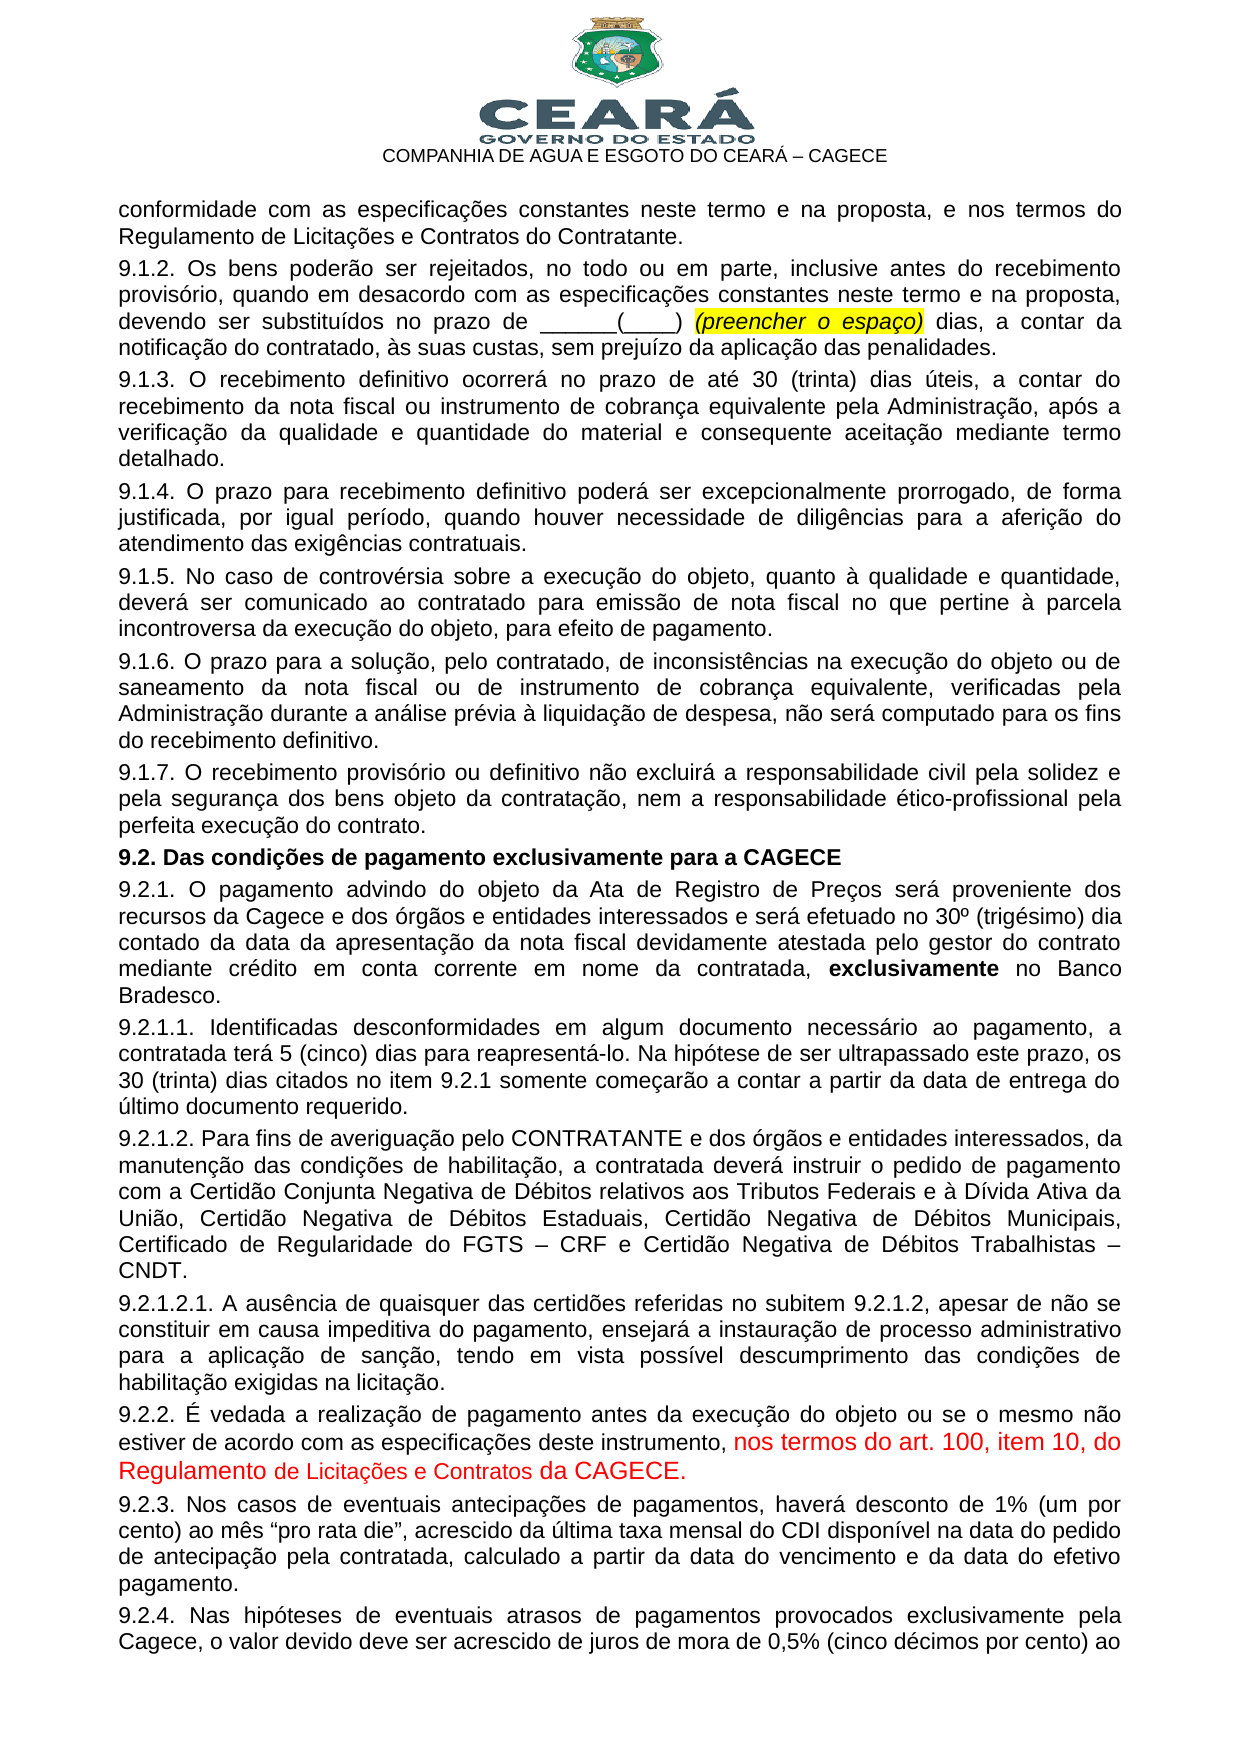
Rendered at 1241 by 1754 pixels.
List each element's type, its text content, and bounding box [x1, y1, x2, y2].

text 9.2.1.2.1. A ausência de quaisquer das certidões referidas no subitem 9.2.1.2, apesar de não se constituir em causa impeditiva do pagamento, ensejará a instauração de processo administrativo para a aplicação de sanção, tendo em vista possível descumprimento das condições de habilitação exigidas na licitação. [118, 1289, 1122, 1395]
text 9.2.1.1. Identificadas desconformidades em algum documento necessário ao pagamento, a contratada terá 5 (cinco) dias para reapresentá-lo. Na hipótese de ser ultrapassado este prazo, os 30 (trinta) dias citados no item 9.2.1 somente começarão a contar a partir da data de entrega do último documento requerido. [118, 1014, 1122, 1119]
text 9.2.1.2. Para fins de averiguação pelo CONTRATANTE e dos órgãos e entidades interessados, da manutenção das condições de habilitação, a contratada deverá instruir o pedido de pagamento com a Certidão Conjunta Negativa de Débitos relativos aos Tributos Federais e à Dívida Ativa da União, Certidão Negativa de Débitos Estaduais, Certidão Negativa de Débitos Municipais, Certificado de Regularidade do FGTS – CRF e Certidão Negativa de Débitos Trabalhistas – CNDT. [118, 1125, 1122, 1283]
text 9.1.2. Os bens poderão ser rejeitados, no todo ou em parte, inclusive antes do recebimento provisório, quando em desacordo com as especificações constantes neste termo e na proposta, devendo ser substituídos no prazo de ______(____) (preencher o espaço) dias, a contar da notificação do contratado, às suas custas, sem prejuízo da aplicação das penalidades. [118, 255, 1122, 360]
text 9.1.7. O recebimento provisório ou definitivo não excluirá a responsabilidade civil pela solidez e pela segurança dos bens objeto da contratação, nem a responsabilidade ético-profissional pela perfeita execução do contrato. [118, 759, 1122, 838]
text 9.2.1. O pagamento advindo do objeto da Ata de Registro de Preços será proveniente dos recursos da Cagece e dos órgãos e entidades interessados e será efetuado no 30º (trigésimo) dia contado da data da apresentação da nota fiscal devidamente atestada pelo gestor do contrato mediante crédito em conta corrente em nome da contratada, exclusivamente no Banco Bradesco. [118, 876, 1122, 1008]
text 9.1.4. O prazo para recebimento definitivo poderá ser excepcionalmente prorrogado, de forma justificada, por igual período, quando houver necessidade de diligências para a aferição do atendimento das exigências contratuais. [118, 478, 1122, 557]
text conformidade com as especificações constantes neste termo e na proposta, e nos termos do Regulamento de Licitações e Contratos do Contratante. [118, 196, 1122, 249]
text 9.1.5. No caso de controvérsia sobre a execução do objeto, quanto à qualidade e quantidade, deverá ser comunicado ao contratado para emissão de nota fiscal no que pertine à parcela incontroversa da execução do objeto, para efeito de pagamento. [118, 563, 1122, 642]
picture [453, 12, 782, 148]
text 9.1.6. O prazo para a solução, pelo contratado, de inconsistências na execução do objeto ou de saneamento da nota fiscal ou de instrumento de cobrança equivalente, verificadas pela Administração durante a análise prévia à liquidação de despesa, não será computado para os fins do recebimento definitivo. [118, 648, 1122, 753]
text 9.1.3. O recebimento definitivo ocorrerá no prazo de até 30 (trinta) dias úteis, a contar do recebimento da nota fiscal ou instrumento de cobrança equivalente pela Administração, após a verificação da qualidade e quantidade do material e consequente aceitação mediante termo detalhado. [118, 366, 1122, 472]
text 9.2.4. Nas hipóteses de eventuais atrasos de pagamentos provocados exclusivamente pela Cagece, o valor devido deve ser acrescido de juros de mora de 0,5% (cinco décimos por cento) ao [118, 1602, 1122, 1655]
text 9.2.2. É vedada a realização de pagamento antes da execução do objeto ou se o mesmo não estiver de acordo com as especificações deste instrumento, nos termos do art. 100, item 10, do Regulamento de Licitações e Contratos da CAGECE. [118, 1401, 1122, 1485]
text 9.2. Das condições de pagamento exclusivamente para a CAGECE [118, 844, 1122, 870]
text 9.2.3. Nos casos de eventuais antecipações de pagamentos, haverá desconto de 1% (um por cento) ao mês “pro rata die”, acrescido da última taxa mensal do CDI disponível na data do pedido de antecipação pela contratada, calculado a partir da data do vencimento e da data do efetivo pagamento. [118, 1491, 1122, 1596]
